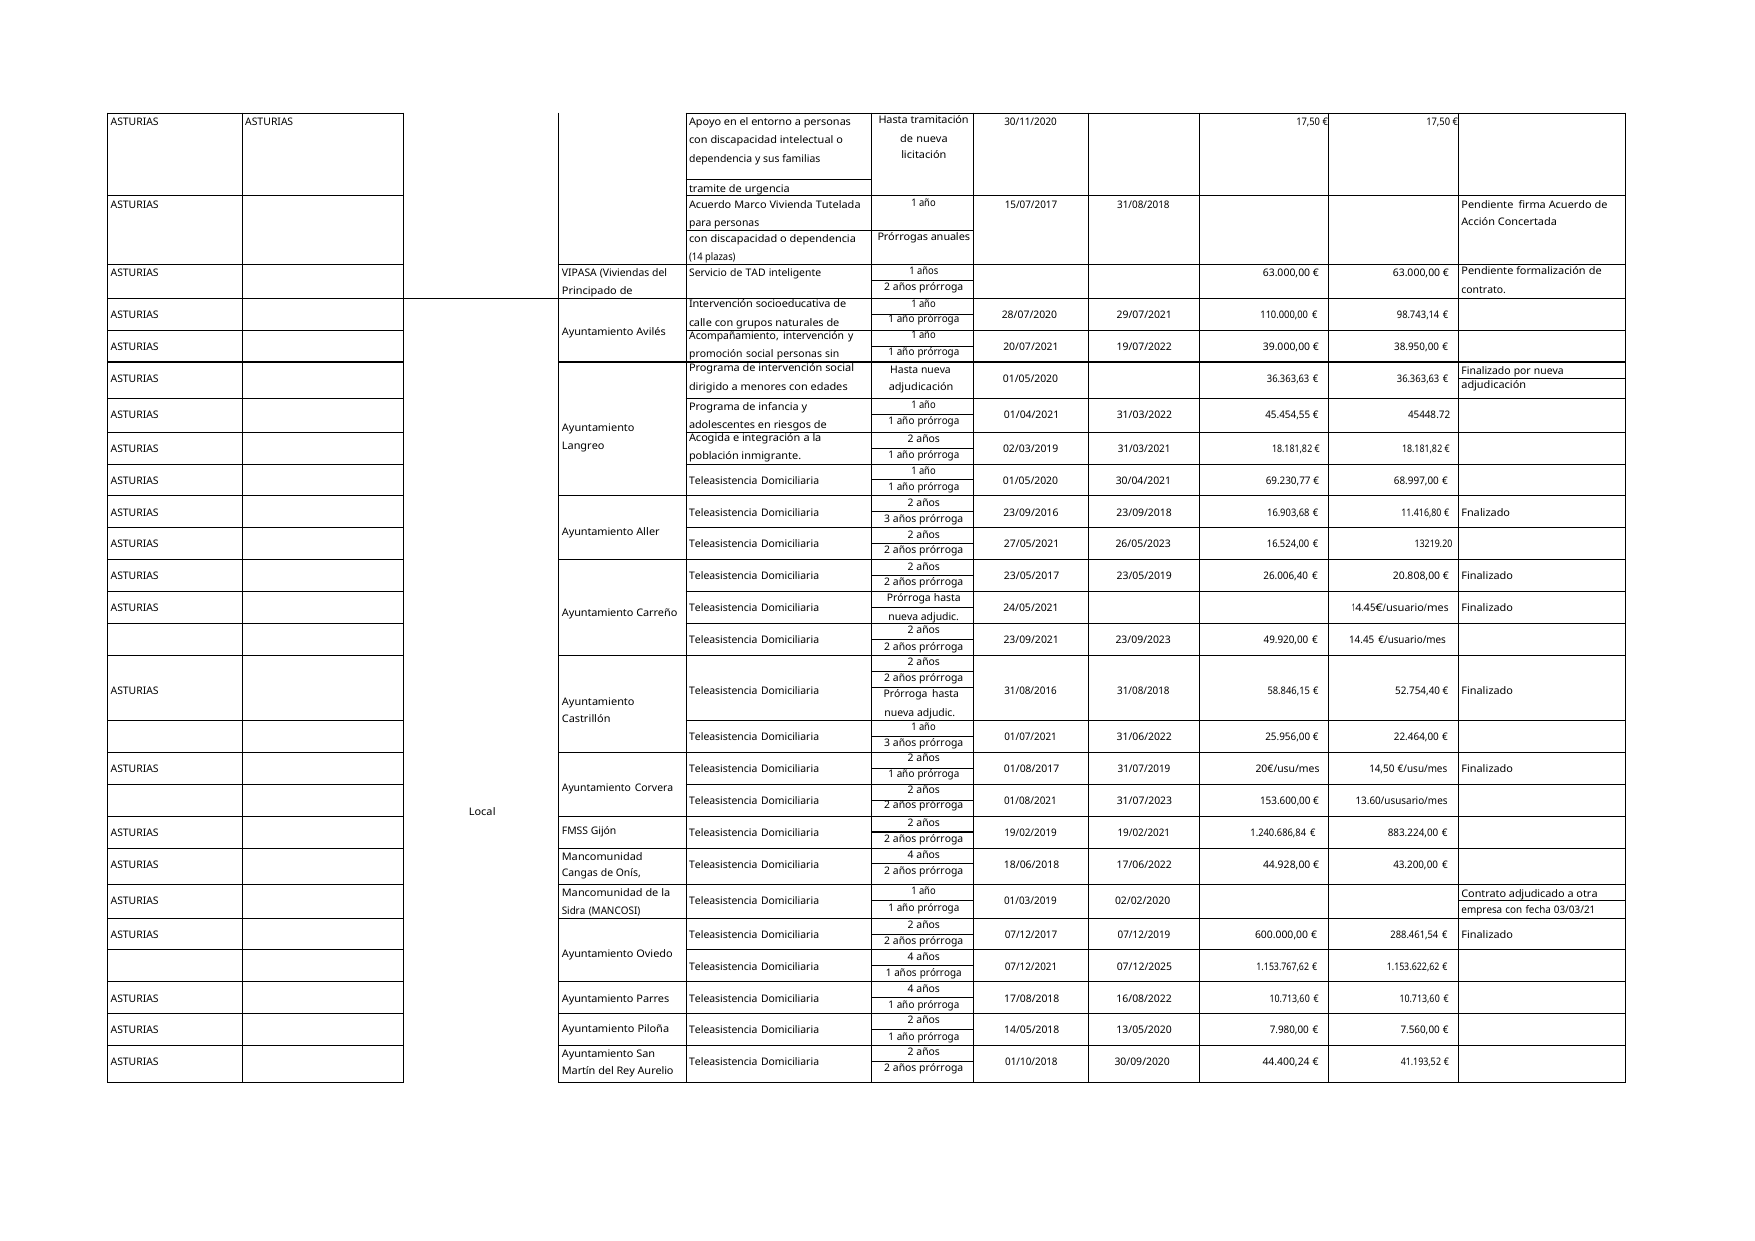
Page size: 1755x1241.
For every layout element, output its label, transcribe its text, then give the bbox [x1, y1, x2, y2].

table_cell ASTURIAS [108, 560, 242, 591]
table_cell 110.000,00 € [1200, 299, 1328, 329]
table_cell 1 años prórroga [872, 966, 973, 981]
table_cell 2 años [872, 919, 973, 933]
table_cell 2 años prórroga [872, 576, 973, 591]
table_cell Teleasistencia Domiciliaria [687, 1046, 871, 1082]
table_header 17,50 € [1200, 114, 1328, 195]
table_cell 1 año prórroga [872, 415, 973, 432]
table_cell ASTURIAS [108, 399, 242, 432]
table_cell 2 años [872, 785, 973, 799]
table_cell adjudicación [1459, 379, 1625, 398]
table_cell [243, 299, 403, 329]
table_cell 20.808,00 € [1329, 560, 1458, 591]
table_cell [108, 721, 242, 752]
table_cell [243, 785, 403, 816]
table_cell 23/09/2023 [1089, 624, 1199, 655]
table_header [404, 113, 558, 298]
table_cell 69.230,77 € [1200, 465, 1328, 495]
table_cell [243, 849, 403, 884]
table_cell 22.464,00 € [1329, 721, 1458, 752]
table_cell ASTURIAS [108, 433, 242, 463]
table_cell ASTURIAS [108, 982, 242, 1013]
table_cell 288.461,54 € [1329, 919, 1458, 949]
table_cell 01/05/2020 [974, 363, 1088, 398]
table_cell [1459, 331, 1625, 361]
table_cell 41.193,52 € [1329, 1046, 1458, 1082]
table_cell 2 años [872, 528, 973, 543]
table_cell 14,50 €/usu/mes [1329, 753, 1458, 784]
table_cell Ayuntamiento Parres [559, 982, 686, 1013]
table_cell Ayuntamiento Corvera [559, 753, 686, 816]
table_cell Teleasistencia Domiciliaria [687, 753, 871, 784]
table_cell 17/08/2018 [974, 982, 1088, 1013]
table_cell [1459, 399, 1625, 432]
table_cell 01/05/2020 [974, 465, 1088, 495]
table_cell Fnalizado [1459, 496, 1625, 527]
table_cell ASTURIAS [108, 363, 242, 398]
table_cell ASTURIAS [108, 331, 242, 361]
table_cell 1 años [872, 265, 973, 279]
table_cell 07/12/2025 [1089, 950, 1199, 981]
table_cell Hasta nueva adjudicación [872, 363, 973, 398]
table_cell 1 año prórroga [872, 480, 973, 495]
table_cell 07/12/2019 [1089, 919, 1199, 949]
table_cell 52.754,40 € [1329, 656, 1458, 720]
table_cell ASTURIAS [108, 656, 242, 720]
table_cell Teleasistencia Domiciliaria [687, 982, 871, 1013]
table_cell [1200, 592, 1328, 623]
table_header Hasta tramitación de nueva licitación [872, 114, 973, 195]
table_cell ASTURIAS [108, 817, 242, 847]
table_cell 23/09/2021 [974, 624, 1088, 655]
table_cell 31/07/2019 [1089, 753, 1199, 784]
table_cell ASTURIAS [108, 528, 242, 559]
table_cell 26/05/2023 [1089, 528, 1199, 559]
table_cell [108, 624, 242, 655]
table_cell tramite de urgencia [687, 180, 871, 195]
table_cell 4 años [872, 982, 973, 997]
table_cell 1 año [872, 721, 973, 736]
table_cell 44.400,24 € [1200, 1046, 1328, 1082]
table_cell ASTURIAS [108, 753, 242, 784]
table_cell [1200, 196, 1328, 263]
table_cell 28/07/2020 [974, 299, 1088, 329]
table_cell [1459, 624, 1625, 655]
table_cell 1 año [872, 465, 973, 479]
table_cell 19/02/2019 [974, 817, 1088, 847]
table_cell 20/07/2021 [974, 331, 1088, 361]
table_cell 31/03/2022 [1089, 399, 1199, 432]
table_cell ASTURIAS [108, 885, 242, 917]
table_cell ASTURIAS [108, 196, 242, 263]
table_cell Finalizado por nueva [1459, 363, 1625, 378]
table_cell [974, 265, 1088, 298]
table_cell Prórrogas anuales [872, 231, 973, 263]
table_cell Ayuntamiento Piloña [559, 1014, 686, 1045]
table_cell Programa de infancia y adolescentes en riesgos de [687, 399, 871, 432]
table_cell [1329, 196, 1458, 263]
table_cell nueva adjudic. [872, 608, 973, 623]
table_cell 1 año prórroga [872, 1030, 973, 1045]
table_cell ASTURIAS [108, 1046, 242, 1082]
table_cell 883.224,00 € [1329, 817, 1458, 847]
table_cell 24/05/2021 [974, 592, 1088, 623]
table_cell Pendiente firma Acuerdo de Acción Concertada [1459, 196, 1625, 263]
table_cell Prórroga hasta nueva adjudic. [872, 688, 973, 720]
table_cell ASTURIAS [108, 299, 242, 329]
table_cell Teleasistencia Domiciliaria [687, 560, 871, 591]
table_cell [243, 496, 403, 527]
table_cell Teleasistencia Domiciliaria [687, 849, 871, 884]
table_cell 17/06/2022 [1089, 849, 1199, 884]
table_cell 1 año [872, 885, 973, 900]
table_cell [1329, 885, 1458, 917]
table_cell 2 años [872, 624, 973, 639]
table_cell Teleasistencia Domiciliaria [687, 950, 871, 981]
table_cell 1 año prórroga [872, 449, 973, 463]
table_cell 25.956,00 € [1200, 721, 1328, 752]
table_cell ASTURIAS [108, 919, 242, 949]
table_cell [1459, 433, 1625, 463]
table_header 17,50 € [1329, 114, 1458, 195]
table_cell Teleasistencia Domiciliaria [687, 592, 871, 623]
table_cell 16.903,68 € [1200, 496, 1328, 527]
table_cell 29/07/2021 [1089, 299, 1199, 329]
table_cell 63.000,00 € [1200, 265, 1328, 298]
table_cell Ayuntamiento Aller [559, 496, 686, 559]
table_header [1459, 114, 1625, 195]
table_cell Teleasistencia Domiciliaria [687, 624, 871, 655]
table_cell Ayuntamiento Langreo [559, 363, 686, 495]
table_cell Ayuntamiento Oviedo [559, 919, 686, 981]
table_cell Teleasistencia Domiciliaria [687, 785, 871, 816]
table_cell 3 años prórroga [872, 512, 973, 527]
table_cell [1459, 721, 1625, 752]
table_cell 26.006,40 € [1200, 560, 1328, 591]
table_cell [1459, 299, 1625, 329]
table_cell Prórroga hasta [872, 592, 973, 607]
table_cell ASTURIAS [108, 592, 242, 623]
table_cell 1 año prórroga [872, 347, 973, 361]
table_cell 31/08/2018 [1089, 196, 1199, 263]
table_cell Local [404, 299, 558, 1082]
table_cell 2 años prórroga [872, 672, 973, 687]
table_cell Acompañamiento, intervención y promoción social personas sin [687, 331, 871, 361]
table_cell 1 año prórroga [872, 769, 973, 784]
table_header ASTURIAS [108, 114, 242, 195]
table_cell [1459, 785, 1625, 816]
table_cell 2 años [872, 817, 973, 831]
table_cell empresa con fecha 03/03/21 [1459, 901, 1625, 917]
table_cell 31/08/2016 [974, 656, 1088, 720]
table_cell [1089, 592, 1199, 623]
table_cell 19/07/2022 [1089, 331, 1199, 361]
table_cell ASTURIAS [108, 265, 242, 298]
table_cell 2 años [872, 496, 973, 511]
table_cell VIPASA (Viviendas del Principado de [559, 265, 686, 298]
table_cell 36.363,63 € [1200, 363, 1328, 398]
table_cell Teleasistencia Domiciliaria [687, 656, 871, 720]
table_cell 30/04/2021 [1089, 465, 1199, 495]
table_cell [243, 982, 403, 1013]
table_cell 1.240.686,84 € [1200, 817, 1328, 847]
table_cell 600.000,00 € [1200, 919, 1328, 949]
table_cell 2 años prórroga [872, 544, 973, 559]
table_cell 2 años [872, 560, 973, 575]
table_cell [243, 950, 403, 981]
table_cell 2 años prórroga [872, 935, 973, 949]
table_cell [1459, 849, 1625, 884]
table_cell [243, 399, 403, 432]
table_cell [1459, 982, 1625, 1013]
table_cell 1.153.767,62 € [1200, 950, 1328, 981]
table_cell 2 años prórroga [872, 833, 973, 847]
table_cell 18/06/2018 [974, 849, 1088, 884]
table_cell [243, 721, 403, 752]
table_cell [243, 560, 403, 591]
table_cell [243, 528, 403, 559]
table_cell 23/05/2019 [1089, 560, 1199, 591]
table_cell Teleasistencia Domiciliaria [687, 528, 871, 559]
table_cell [243, 592, 403, 623]
table_cell 23/05/2017 [974, 560, 1088, 591]
table_cell 1 año prórroga [872, 315, 973, 329]
table_cell 01/04/2021 [974, 399, 1088, 432]
table_header ASTURIAS [243, 114, 403, 195]
table_cell 4 años [872, 950, 973, 965]
table_cell 19/02/2021 [1089, 817, 1199, 847]
table_cell [243, 433, 403, 463]
table_cell [1459, 817, 1625, 847]
table_cell 36.363,63 € [1329, 363, 1458, 398]
table_cell 2 años [872, 753, 973, 768]
table_cell Teleasistencia Domiciliaria [687, 721, 871, 752]
table_cell 2 años prórroga [872, 640, 973, 655]
table_cell Acuerdo Marco Vivienda Tutelada para personas [687, 196, 871, 229]
table_cell 3 años prórroga [872, 737, 973, 752]
table_cell 7.560,00 € [1329, 1014, 1458, 1045]
table_cell Ayuntamiento Carreño [559, 560, 686, 655]
table_cell 58.846,15 € [1200, 656, 1328, 720]
table_cell 2 años [872, 1046, 973, 1061]
table_cell FMSS Gijón [559, 817, 686, 847]
table_cell 45448.72 [1329, 399, 1458, 432]
table_cell [1200, 885, 1328, 917]
table_cell [243, 885, 403, 917]
table_header Apoyo en el entorno a personas con discapacidad intelectual o dependencia y sus familias [687, 114, 871, 179]
table_cell 07/12/2017 [974, 919, 1088, 949]
table_cell 45.454,55 € [1200, 399, 1328, 432]
table_cell [243, 331, 403, 361]
table_cell 31/08/2018 [1089, 656, 1199, 720]
table_cell Programa de intervención social dirigido a menores con edades [687, 363, 871, 398]
table_cell Mancomunidad Cangas de Onís, [559, 849, 686, 884]
table_cell Contrato adjudicado a otra [1459, 885, 1625, 900]
table_cell Teleasistencia Domiciliaria [687, 496, 871, 527]
table_cell 10.713,60 € [1200, 982, 1328, 1013]
table_cell 49.920,00 € [1200, 624, 1328, 655]
table_cell 15/07/2017 [974, 196, 1088, 263]
table_cell Finalizado [1459, 919, 1625, 949]
table_cell 18.181,82 € [1329, 433, 1458, 463]
table_cell ASTURIAS [108, 465, 242, 495]
table_cell 39.000,00 € [1200, 331, 1328, 361]
table_cell Finalizado [1459, 753, 1625, 784]
table_cell [1459, 1046, 1625, 1082]
table_cell Teleasistencia Domiciliaria [687, 465, 871, 495]
table_cell 1.153.622,62 € [1329, 950, 1458, 981]
table_cell 44.928,00 € [1200, 849, 1328, 884]
table_cell [1459, 528, 1625, 559]
table_cell [243, 624, 403, 655]
table_cell 2 años prórroga [872, 281, 973, 298]
table_cell 01/08/2021 [974, 785, 1088, 816]
table_cell Finalizado [1459, 656, 1625, 720]
table_header [559, 113, 686, 263]
table_cell [1459, 1014, 1625, 1045]
table_cell 2 años prórroga [872, 801, 973, 816]
table_cell 07/12/2021 [974, 950, 1088, 981]
table_cell [1089, 265, 1199, 298]
table_cell [243, 265, 403, 298]
table_cell 14.45€/usuario/mes [1329, 592, 1458, 623]
table_cell 27/05/2021 [974, 528, 1088, 559]
table_cell Acogida e integración a la población inmigrante. [687, 433, 871, 463]
table_cell 02/02/2020 [1089, 885, 1199, 917]
table_cell 01/03/2019 [974, 885, 1088, 917]
table_cell 30/09/2020 [1089, 1046, 1199, 1082]
table_cell [1089, 363, 1199, 398]
table_cell 14/05/2018 [974, 1014, 1088, 1045]
table_cell 14.45 €/usuario/mes [1329, 624, 1458, 655]
table_cell 2 años [872, 433, 973, 447]
table_cell 13219.20 [1329, 528, 1458, 559]
table_cell Ayuntamiento Castrillón [559, 656, 686, 752]
table_cell 7.980,00 € [1200, 1014, 1328, 1045]
table_cell 10.713,60 € [1329, 982, 1458, 1013]
table_cell 98.743,14 € [1329, 299, 1458, 329]
table_cell Teleasistencia Domiciliaria [687, 1014, 871, 1045]
table_cell 01/08/2017 [974, 753, 1088, 784]
table_cell 16/08/2022 [1089, 982, 1199, 1013]
table_cell 43.200,00 € [1329, 849, 1458, 884]
table_cell 2 años prórroga [872, 864, 973, 884]
table_cell Finalizado [1459, 592, 1625, 623]
table_cell Teleasistencia Domiciliaria [687, 885, 871, 917]
table_cell 4 años [872, 849, 973, 863]
table_cell [243, 196, 403, 263]
table_cell [243, 465, 403, 495]
table_header 30/11/2020 [974, 114, 1088, 195]
table_cell 18.181,82 € [1200, 433, 1328, 463]
table_cell 16.524,00 € [1200, 528, 1328, 559]
table_cell 63.000,00 € [1329, 265, 1458, 298]
table_cell Ayuntamiento Avilés [559, 299, 686, 361]
table_cell Intervención socioeducativa de calle con grupos naturales de [687, 299, 871, 329]
table_cell con discapacidad o dependencia (14 plazas) [687, 231, 871, 263]
table_cell [243, 656, 403, 720]
table_cell 1 año [872, 331, 973, 346]
table_cell 2 años prórroga [872, 1062, 973, 1082]
table_cell 31/06/2022 [1089, 721, 1199, 752]
table_cell Ayuntamiento San Martín del Rey Aurelio [559, 1046, 686, 1082]
table_cell 68.997,00 € [1329, 465, 1458, 495]
table_cell 23/09/2016 [974, 496, 1088, 527]
table_cell Mancomunidad de la Sidra (MANCOSI) [559, 885, 686, 917]
table_cell 1 año [872, 399, 973, 414]
table_cell [243, 1046, 403, 1082]
table_cell 13/05/2020 [1089, 1014, 1199, 1045]
table_cell 2 años [872, 1014, 973, 1029]
table_cell [243, 363, 403, 398]
table_cell 13.60/ususario/mes [1329, 785, 1458, 816]
table_cell 1 año prórroga [872, 998, 973, 1013]
table_cell Teleasistencia Domiciliaria [687, 817, 871, 847]
table_cell 02/03/2019 [974, 433, 1088, 463]
table_cell [243, 753, 403, 784]
table_cell Teleasistencia Domiciliaria [687, 919, 871, 949]
table_cell Servicio de TAD inteligente [687, 265, 871, 298]
table_cell 1 año [872, 196, 973, 229]
table_cell 153.600,00 € [1200, 785, 1328, 816]
table_cell Pendiente formalización de contrato. [1459, 265, 1625, 298]
table_cell 1 año prórroga [872, 901, 973, 917]
table_cell 01/10/2018 [974, 1046, 1088, 1082]
table_cell 20€/usu/mes [1200, 753, 1328, 784]
table_cell [243, 1014, 403, 1045]
table_cell 23/09/2018 [1089, 496, 1199, 527]
table_cell [108, 950, 242, 981]
table_cell 38.950,00 € [1329, 331, 1458, 361]
table_cell [1459, 950, 1625, 981]
table_cell [243, 817, 403, 847]
table_cell ASTURIAS [108, 1014, 242, 1045]
table_cell 01/07/2021 [974, 721, 1088, 752]
table_cell [243, 919, 403, 949]
table_cell [108, 785, 242, 816]
table_cell 2 años [872, 656, 973, 671]
table_header [1089, 114, 1199, 195]
table_cell ASTURIAS [108, 849, 242, 884]
table_cell ASTURIAS [108, 496, 242, 527]
table_cell [1459, 465, 1625, 495]
table_cell 1 año [872, 299, 973, 313]
table_cell Finalizado [1459, 560, 1625, 591]
table_cell 31/03/2021 [1089, 433, 1199, 463]
table_cell 11.416,80 € [1329, 496, 1458, 527]
table_cell 31/07/2023 [1089, 785, 1199, 816]
